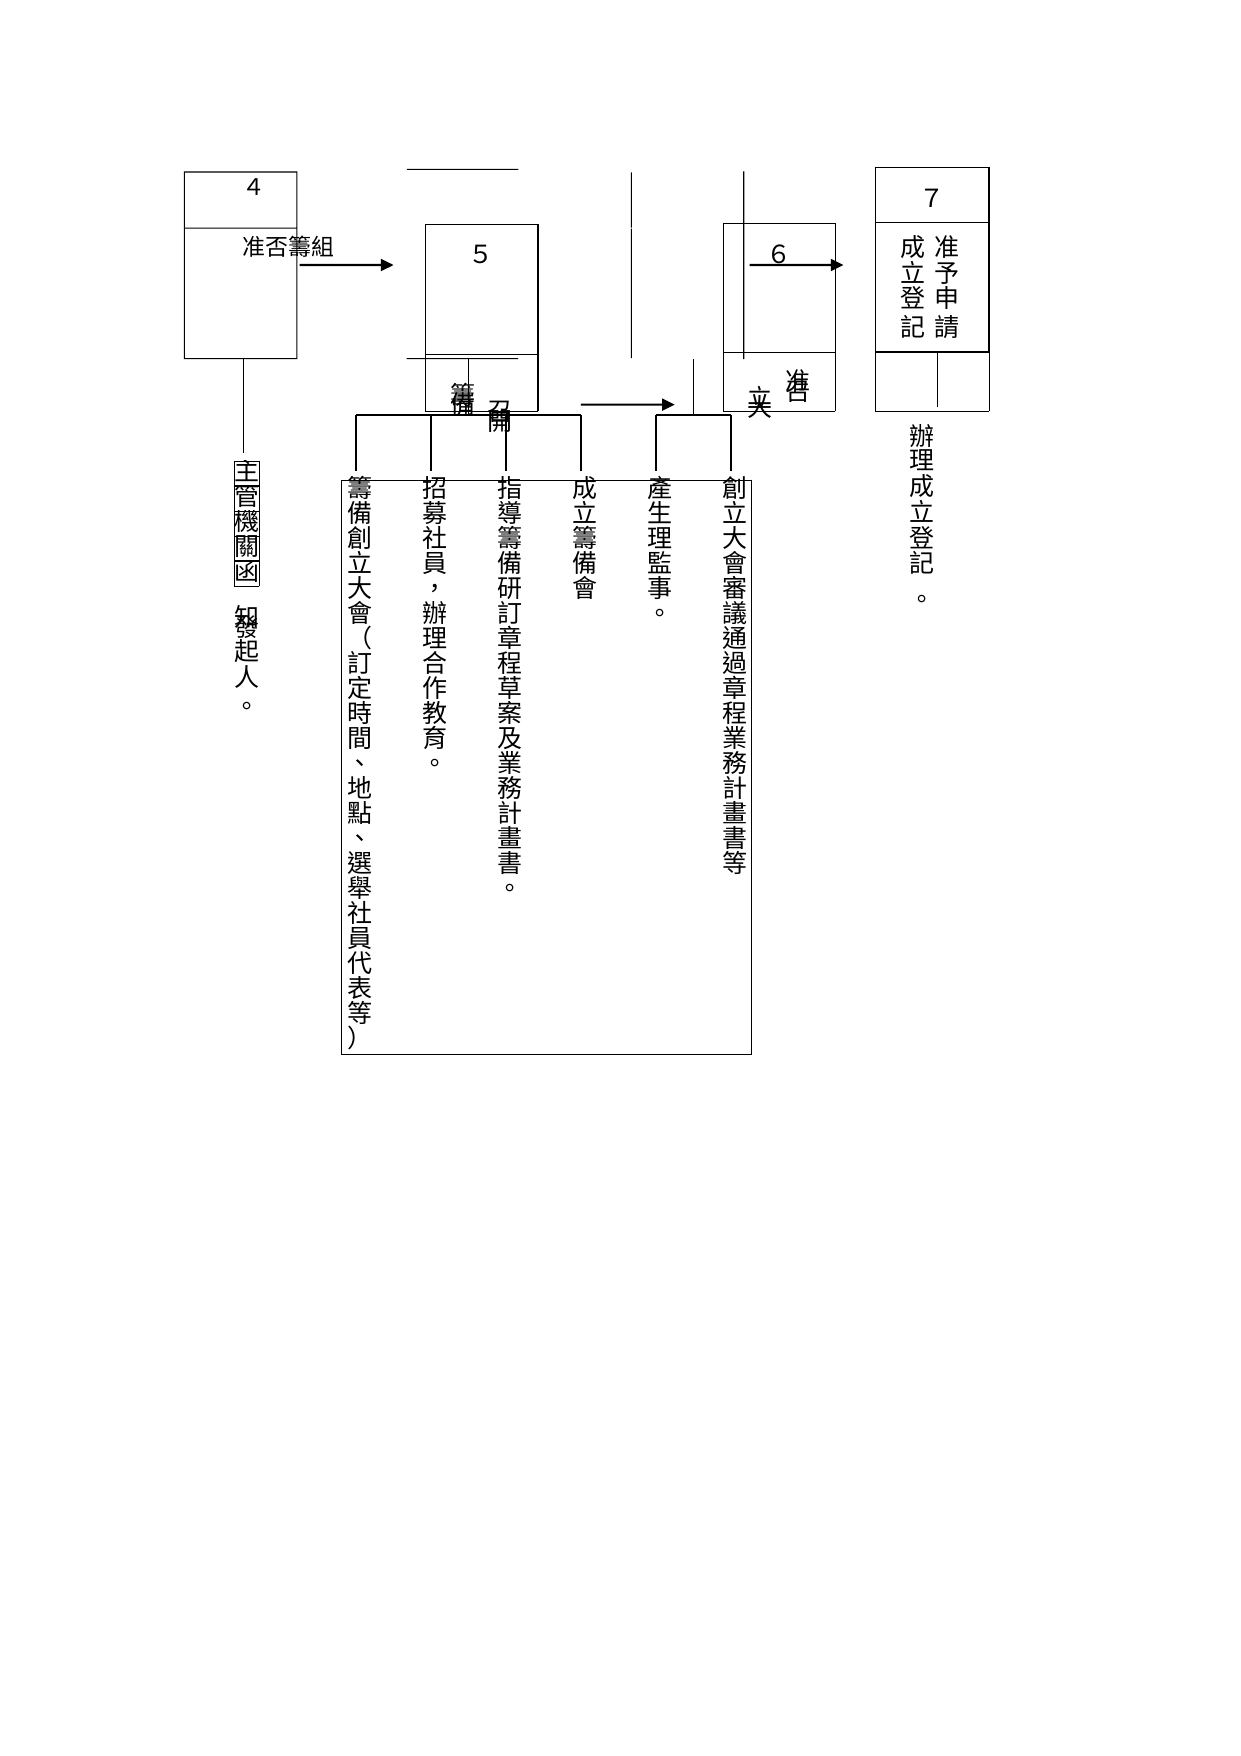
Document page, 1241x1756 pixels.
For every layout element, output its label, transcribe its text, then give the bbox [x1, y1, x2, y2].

table_cell 社 [397, 530, 472, 554]
table_cell 訂 [472, 605, 547, 629]
text [752, 693, 1211, 721]
table_cell 書 [472, 855, 547, 879]
text 主 [235, 462, 259, 485]
table_cell 員 [397, 555, 472, 579]
table_cell [397, 1005, 472, 1029]
table_cell 導 [472, 505, 547, 529]
table_cell [622, 680, 697, 704]
table_cell 理 [622, 530, 697, 554]
table_cell 選 [342, 855, 397, 879]
table_cell 籌 召備 開會 [426, 355, 537, 411]
text 辦理成立登記 [909, 425, 935, 580]
table_cell [472, 1005, 547, 1029]
table_cell [472, 955, 547, 979]
table_cell 會 [547, 580, 622, 604]
table_cell 合 [397, 655, 472, 679]
table_cell [547, 855, 622, 879]
table_cell [547, 780, 622, 804]
table_cell [622, 655, 697, 679]
table_cell 籌 [472, 530, 547, 554]
table_cell 程 [697, 705, 751, 729]
text 。 [234, 693, 341, 721]
table_cell 會 [697, 555, 751, 579]
table_cell 草 [472, 680, 547, 704]
table_cell 會 [342, 605, 397, 629]
table_header 招 [397, 481, 472, 504]
text 機 [235, 512, 259, 536]
table_cell 。 [472, 880, 547, 904]
table_cell [622, 630, 697, 654]
table_cell 成 准 立 予 登 申 記 請 [876, 223, 988, 351]
table_cell [938, 353, 988, 407]
table_cell 立 准大 召會 開 創 [724, 353, 835, 411]
table_cell 辦 [397, 605, 472, 629]
table_cell [876, 353, 937, 407]
table_cell 業 [472, 755, 547, 779]
table_cell [397, 905, 472, 929]
table_cell 計 [472, 805, 547, 829]
table_cell [547, 655, 622, 679]
table_cell 計 [697, 780, 751, 804]
table_cell [622, 780, 697, 804]
table_cell 備 [547, 555, 622, 579]
table_cell 舉 [342, 880, 397, 904]
table_cell 大 [342, 580, 397, 604]
table_cell [622, 730, 697, 754]
table_cell 程 [472, 655, 547, 679]
table_cell [622, 805, 697, 829]
table_header 成 [547, 481, 622, 504]
text 知 。 [752, 580, 1211, 616]
table_cell 研 [472, 580, 547, 604]
table_cell [397, 880, 472, 904]
table_cell [547, 755, 622, 779]
table_cell 募 [397, 505, 472, 529]
table_cell [547, 605, 622, 629]
table_cell 監 [622, 555, 697, 579]
table_cell [547, 630, 622, 654]
table_cell [397, 1030, 472, 1054]
table_cell [472, 930, 547, 954]
table_cell 。 [622, 605, 697, 629]
table_cell 、 [342, 755, 397, 779]
table_cell [397, 780, 472, 804]
table_cell 案 [472, 705, 547, 729]
table_cell [622, 755, 697, 779]
table_cell [547, 680, 622, 704]
table_cell 議 [697, 605, 751, 629]
table_header ６ [724, 224, 835, 352]
table_cell 章 [472, 630, 547, 654]
table_cell 大 [697, 530, 751, 554]
table_cell 創 [342, 530, 397, 554]
table_cell 地 [342, 780, 397, 804]
table_cell [472, 1030, 547, 1054]
table_cell [397, 930, 472, 954]
table_cell 訂 [342, 655, 397, 679]
text 關 [235, 537, 259, 560]
table_cell 務 [697, 755, 751, 779]
table_header 籌 [342, 481, 397, 504]
table_cell 定 [342, 680, 397, 704]
table_cell [472, 905, 547, 929]
table_cell 、 [342, 830, 397, 854]
text 管 [235, 487, 259, 511]
table_cell 社 [342, 905, 397, 929]
table_header ７ [876, 168, 988, 222]
table_cell 員 [342, 930, 397, 954]
table_cell 等 [697, 855, 751, 879]
table_header ５ [426, 225, 537, 354]
table_cell [547, 805, 622, 829]
table_cell 畫 [472, 830, 547, 854]
table_cell [397, 855, 472, 879]
table_cell [547, 880, 751, 1054]
table_cell [397, 980, 472, 1004]
table_cell 及 [472, 730, 547, 754]
table_cell ， [397, 580, 472, 604]
table_cell 代 [342, 955, 397, 979]
table_cell 事 [622, 580, 697, 604]
text 函 [235, 562, 259, 580]
table_cell 書 [697, 830, 751, 854]
table_cell 務 [472, 780, 547, 804]
table_cell 理 [397, 630, 472, 654]
table_header 創 [697, 481, 751, 504]
text 發起人 [234, 616, 259, 693]
table_cell 備 [342, 505, 397, 529]
table_cell [472, 980, 547, 1004]
table_cell ） [342, 1030, 397, 1054]
table_cell 業 [697, 730, 751, 754]
table_cell 章 [697, 680, 751, 704]
table_cell [397, 830, 472, 854]
table_cell 教 [397, 705, 472, 729]
table_header 產 [622, 481, 697, 504]
table_cell 點 [342, 805, 397, 829]
table_cell [547, 730, 622, 754]
table_cell 籌 [547, 530, 622, 554]
table_cell [622, 855, 697, 879]
table_header 指 [472, 481, 547, 504]
table_cell 立 [697, 505, 751, 529]
table_cell [622, 830, 697, 854]
table_cell 生 [622, 505, 697, 529]
table_cell 間 [342, 730, 397, 754]
table_cell 過 [697, 655, 751, 679]
table_cell [547, 830, 622, 854]
table_cell 立 [342, 555, 397, 579]
table_cell 立 [547, 505, 622, 529]
table_cell 等 [342, 1005, 397, 1029]
table_cell 育 [397, 730, 472, 754]
table_cell 審 [697, 580, 751, 604]
table_cell 時 [342, 705, 397, 729]
table_cell 通 [697, 630, 751, 654]
table_cell 。 [397, 755, 472, 779]
table_cell [622, 705, 697, 729]
table_cell 作 [397, 680, 472, 704]
table_cell （ [342, 630, 397, 654]
table_cell [397, 955, 472, 979]
table_cell [397, 805, 472, 829]
text 知 。 [234, 580, 341, 616]
table_cell 表 [342, 980, 397, 1004]
table_cell 備 [472, 555, 547, 579]
table_cell 畫 [697, 805, 751, 829]
table_cell [547, 705, 622, 729]
